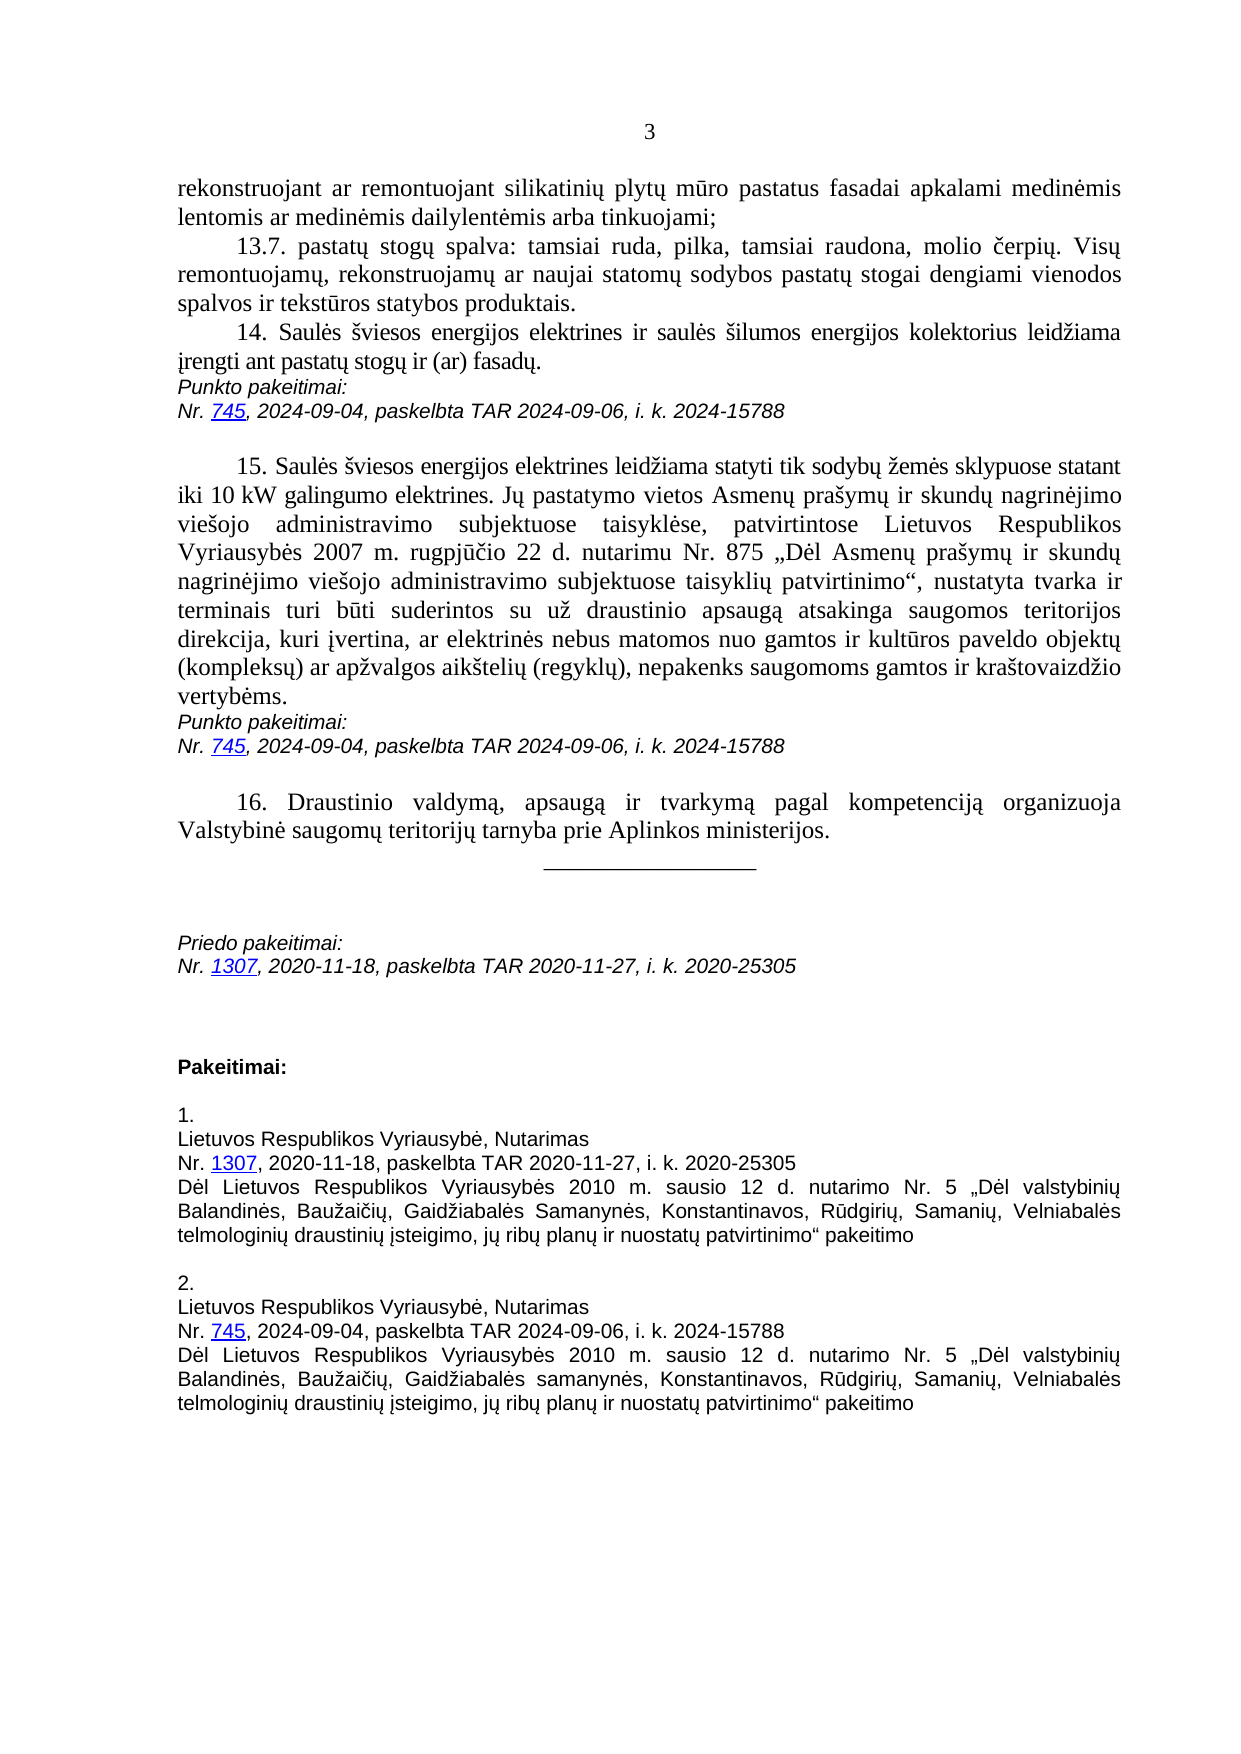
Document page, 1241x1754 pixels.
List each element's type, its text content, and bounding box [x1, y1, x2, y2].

text 2. [177, 1271, 1122, 1294]
text Nr. 1307, 2020-11-18, paskelbta TAR 2020-11-27, i. k. 2020-25305 [177, 1151, 1122, 1175]
text 15. Saulės šviesos energijos elektrines leidžiama statyti tik sodybų žemės sklypuose statant iki 10 kW galingumo elektrines. Jų pastatymo vietos Asmenų prašymų ir skundų nagrinėjimo viešojo administravimo subjektuose taisyklėse, patvirtintose Lietuvos Respublikos Vyriausybės 2007 m. rugpjūčio 22 d. nutarimu Nr. 875 „Dėl Asmenų prašymų ir skundų nagrinėjimo viešojo administravimo subjektuose taisyklių patvirtinimo“, nustatyta tvarka ir terminais turi būti suderintos su už draustinio apsaugą atsakinga saugomos teritorijos direkcija, kuri įvertina, ar elektrinės nebus matomos nuo gamtos ir kultūros paveldo objektų (kompleksų) ar apžvalgos aikštelių (regyklų), nepakenks saugomoms gamtos ir kraštovaizdžio vertybėms. [177, 451, 1122, 710]
text Punkto pakeitimai: [177, 710, 1122, 734]
text Nr. 745, 2024-09-04, paskelbta TAR 2024-09-06, i. k. 2024-15788 [177, 1318, 1122, 1342]
text rekonstruojant ar remontuojant silikatinių plytų mūro pastatus fasadai apkalami medinėmis lentomis ar medinėmis dailylentėmis arba tinkuojami; [177, 173, 1122, 231]
text Priedo pakeitimai: [177, 930, 1122, 954]
text 13.7. pastatų stogų spalva: tamsiai ruda, pilka, tamsiai raudona, molio čerpių. Visų remontuojamų, rekonstruojamų ar naujai statomų sodybos pastatų stogai dengiami vienodos spalvos ir tekstūros statybos produktais. [177, 231, 1122, 317]
text _________________ [177, 844, 1122, 873]
text Nr. 1307, 2020-11-18, paskelbta TAR 2020-11-27, i. k. 2020-25305 [177, 954, 1122, 978]
text Dėl Lietuvos Respublikos Vyriausybės 2010 m. sausio 12 d. nutarimo Nr. 5 „Dėl valstybinių Balandinės, Baužaičių, Gaidžiabalės samanynės, Konstantinavos, Rūdgirių, Samanių, Velniabalės telmologinių draustinių įsteigimo, jų ribų planų ir nuostatų patvirtinimo“ pakeitimo [177, 1342, 1122, 1414]
text Nr. 745, 2024-09-04, paskelbta TAR 2024-09-06, i. k. 2024-15788 [177, 398, 1122, 422]
text Punkto pakeitimai: [177, 374, 1122, 398]
text Lietuvos Respublikos Vyriausybė, Nutarimas [177, 1294, 1122, 1318]
text 1. [177, 1103, 1122, 1127]
text Dėl Lietuvos Respublikos Vyriausybės 2010 m. sausio 12 d. nutarimo Nr. 5 „Dėl valstybinių Balandinės, Baužaičių, Gaidžiabalės Samanynės, Konstantinavos, Rūdgirių, Samanių, Velniabalės telmologinių draustinių įsteigimo, jų ribų planų ir nuostatų patvirtinimo“ pakeitimo [177, 1175, 1122, 1247]
text Lietuvos Respublikos Vyriausybė, Nutarimas [177, 1127, 1122, 1151]
text Nr. 745, 2024-09-04, paskelbta TAR 2024-09-06, i. k. 2024-15788 [177, 734, 1122, 758]
text 16. Draustinio valdymą, apsaugą ir tvarkymą pagal kompetenciją organizuoja Valstybinė saugomų teritorijų tarnyba prie Aplinkos ministerijos. [177, 787, 1122, 844]
text Pakeitimai: [177, 1055, 1122, 1079]
text 14. Saulės šviesos energijos elektrines ir saulės šilumos energijos kolektorius leidžiama įrengti ant pastatų stogų ir (ar) fasadų. [177, 317, 1122, 374]
